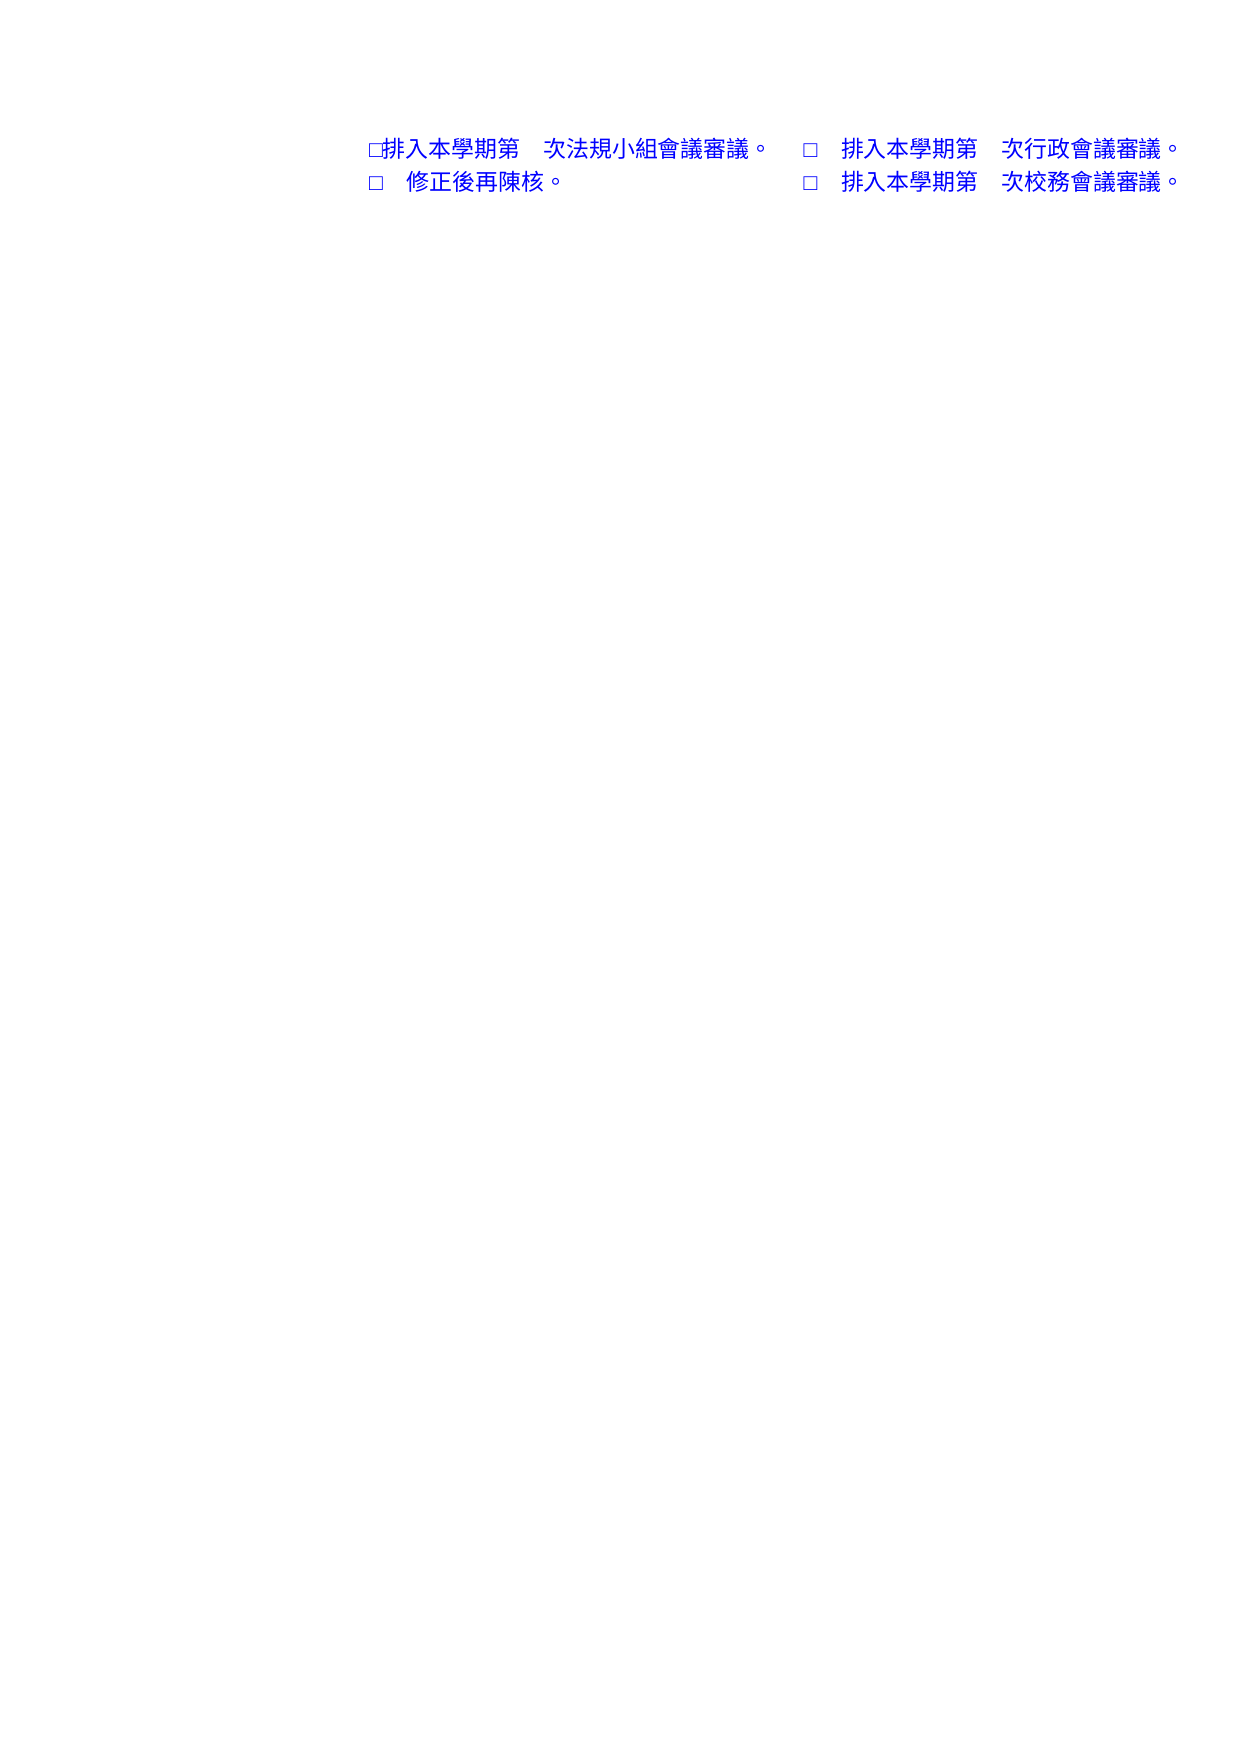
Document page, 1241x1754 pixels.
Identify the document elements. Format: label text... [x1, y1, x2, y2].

table_cell 排入本學期第 次行政會議審議。 排入本學期第 次校務會議審議。 [800, 118, 1193, 223]
table_cell [80, 118, 366, 223]
table_cell □排入本學期第 次法規小組會議審議。 修正後再陳核。 [366, 118, 800, 223]
